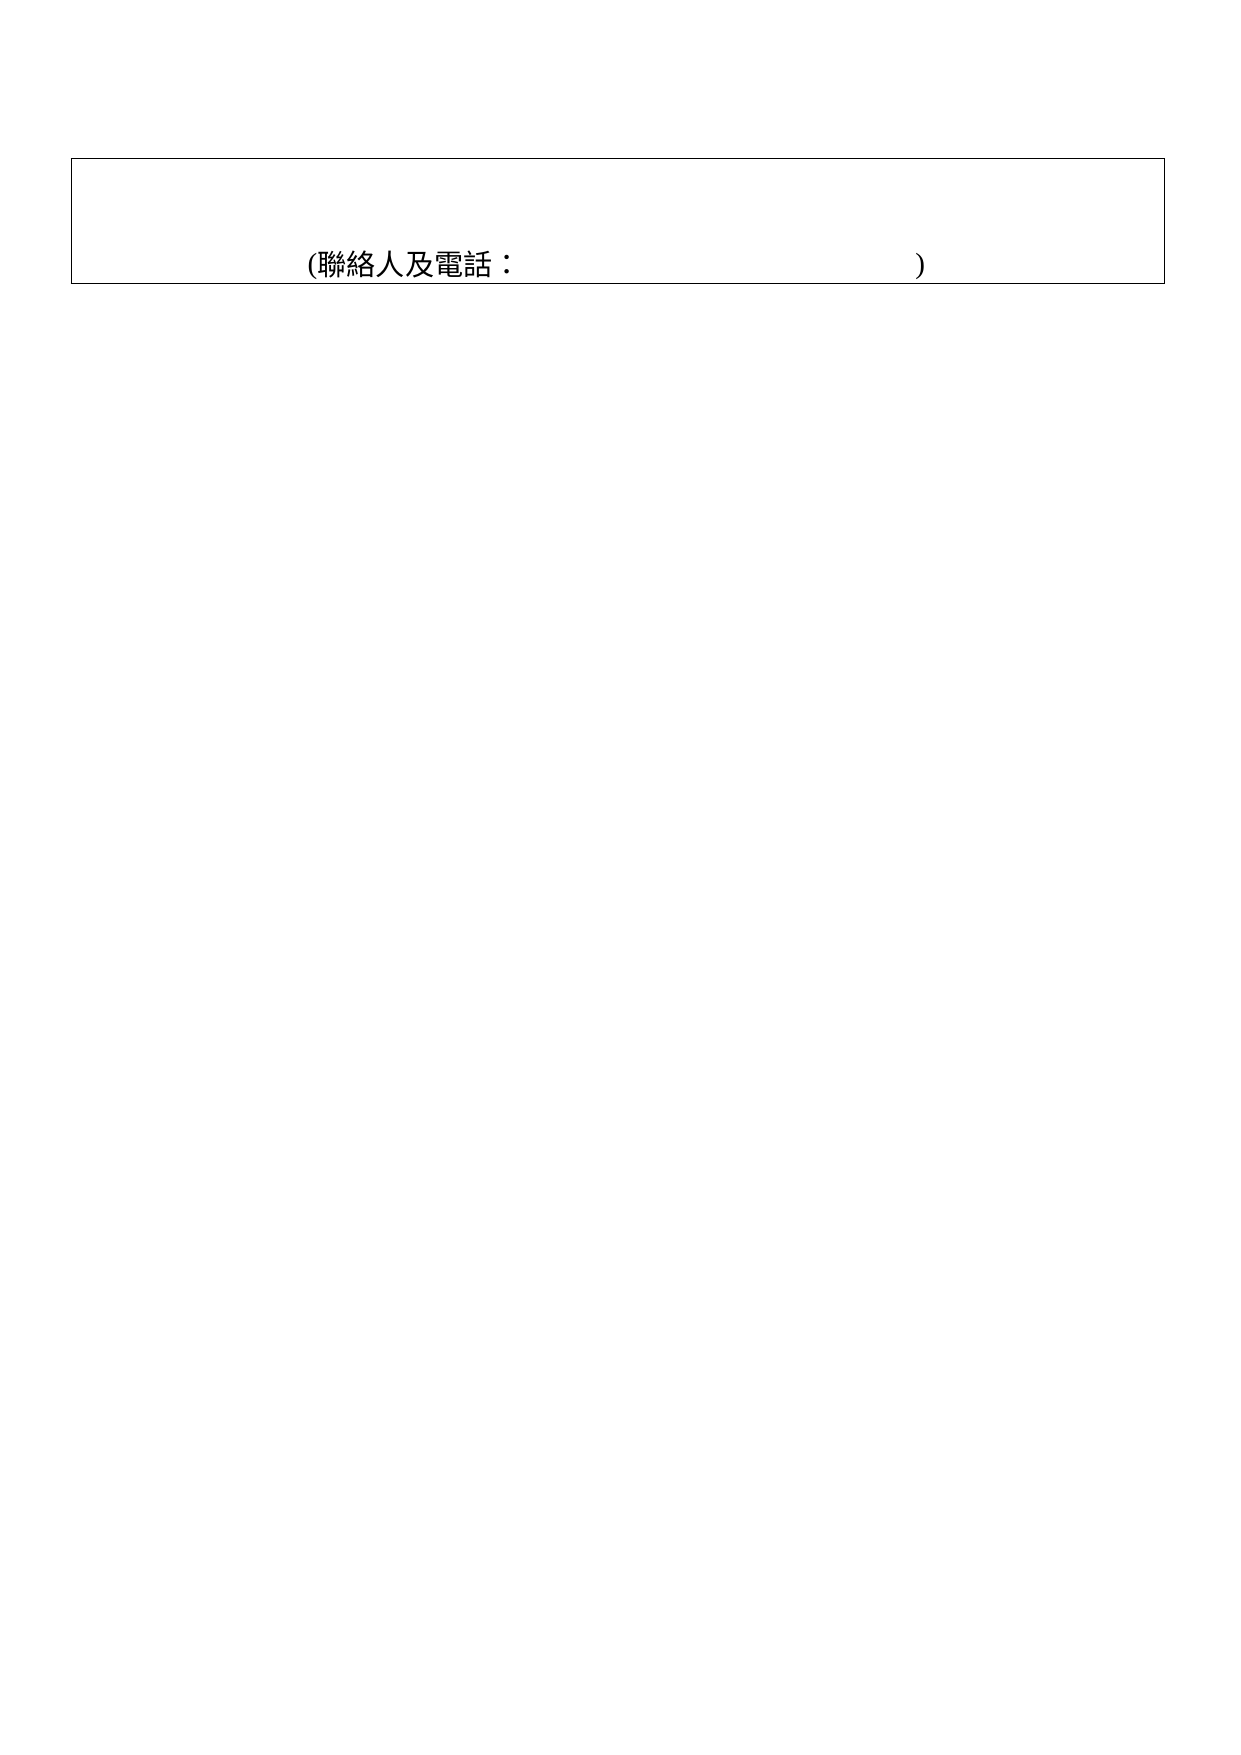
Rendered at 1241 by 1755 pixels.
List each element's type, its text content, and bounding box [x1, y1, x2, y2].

table_cell (聯絡人及電話： ) [72, 159, 1164, 283]
